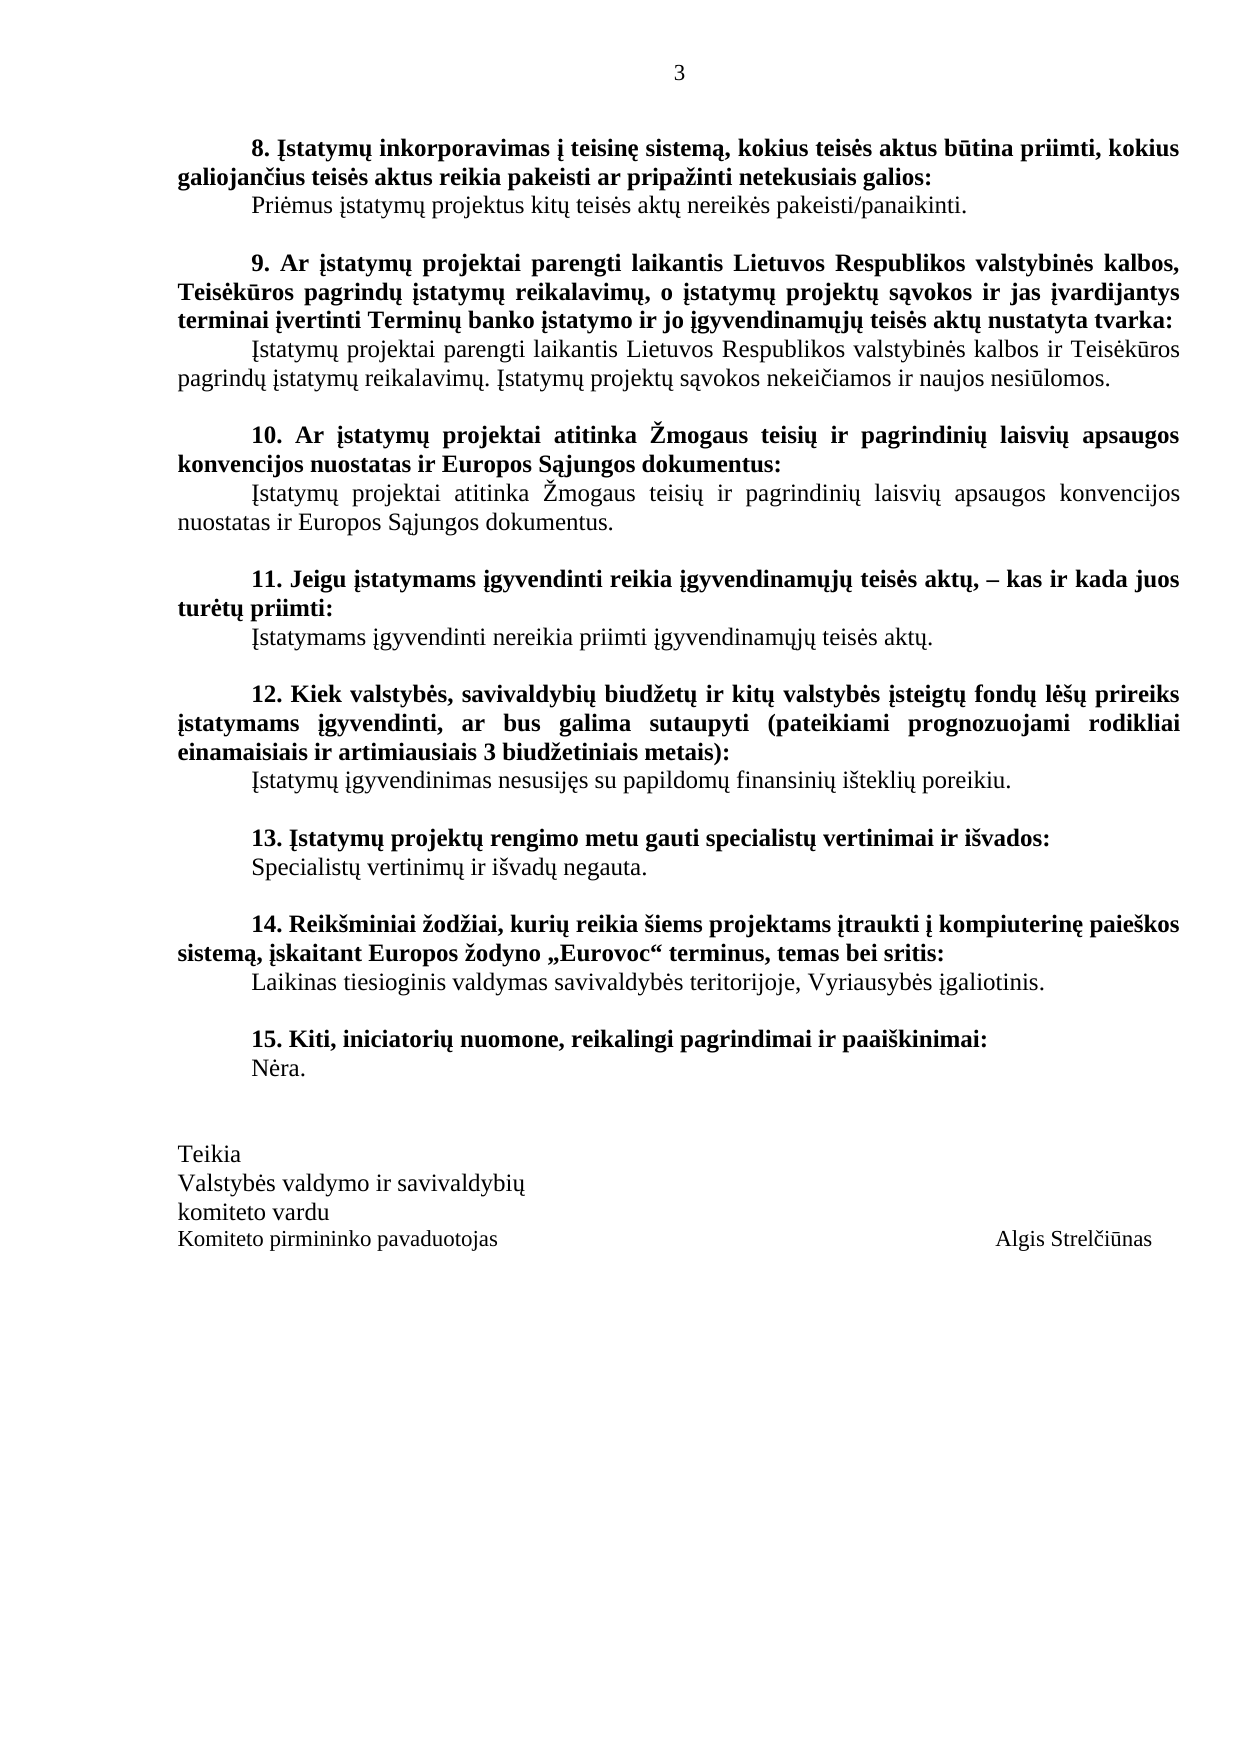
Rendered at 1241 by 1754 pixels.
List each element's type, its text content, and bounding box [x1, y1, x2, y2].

text 10. Ar įstatymų projektai atitinka Žmogaus teisių ir pagrindinių laisvių apsaugos konvencijos nuostatas ir Europos Sąjungos dokumentus: [177, 420, 1181, 478]
text Priėmus įstatymų projektus kitų teisės aktų nereikės pakeisti/panaikinti. [177, 190, 1181, 219]
text Specialistų vertinimų ir išvadų negauta. [177, 852, 1181, 880]
text 11. Jeigu įstatymams įgyvendinti reikia įgyvendinamųjų teisės aktų, – kas ir kada juos turėtų priimti: [177, 564, 1181, 622]
text Nėra. [177, 1053, 1181, 1082]
text Teikia [177, 1139, 1181, 1168]
text Laikinas tiesioginis valdymas savivaldybės teritorijoje, Vyriausybės įgaliotinis. [177, 967, 1181, 995]
text 14. Reikšminiai žodžiai, kurių reikia šiems projektams įtraukti į kompiuterinę paieškos sistemą, įskaitant Europos žodyno „Eurovoc“ terminus, temas bei sritis: [177, 909, 1181, 967]
text Įstatymų projektai atitinka Žmogaus teisių ir pagrindinių laisvių apsaugos konvencijos nuostatas ir Europos Sąjungos dokumentus. [177, 478, 1181, 535]
text 12. Kiek valstybės, savivaldybių biudžetų ir kitų valstybės įsteigtų fondų lėšų prireiks įstatymams įgyvendinti, ar bus galima sutaupyti (pateikiami prognozuojami rodikliai einamaisiais ir artimiausiais 3 biudžetiniais metais): [177, 679, 1181, 765]
text Įstatymų įgyvendinimas nesusijęs su papildomų finansinių išteklių poreikiu. [177, 765, 1181, 794]
text Komiteto pirmininko pavaduotojas Algis Strelčiūnas [177, 1225, 1181, 1252]
text Įstatymams įgyvendinti nereikia priimti įgyvendinamųjų teisės aktų. [177, 622, 1181, 650]
text 15. Kiti, iniciatorių nuomone, reikalingi pagrindimai ir paaiškinimai: [177, 1024, 1181, 1053]
text 13. Įstatymų projektų rengimo metu gauti specialistų vertinimai ir išvados: [177, 823, 1181, 852]
text Valstybės valdymo ir savivaldybių [177, 1168, 1181, 1197]
text 9. Ar įstatymų projektai parengti laikantis Lietuvos Respublikos valstybinės kalbos, Teisėkūros pagrindų įstatymų reikalavimų, o įstatymų projektų sąvokos ir jas įvardijantys terminai įvertinti Terminų banko įstatymo ir jo įgyvendinamųjų teisės aktų nustatyta tvarka: [177, 248, 1181, 334]
text 8. Įstatymų inkorporavimas į teisinę sistemą, kokius teisės aktus būtina priimti, kokius galiojančius teisės aktus reikia pakeisti ar pripažinti netekusiais galios: [177, 133, 1181, 190]
text Įstatymų projektai parengti laikantis Lietuvos Respublikos valstybinės kalbos ir Teisėkūros pagrindų įstatymų reikalavimų. Įstatymų projektų sąvokos nekeičiamos ir naujos nesiūlomos. [177, 334, 1181, 392]
text komiteto vardu [177, 1197, 1181, 1225]
